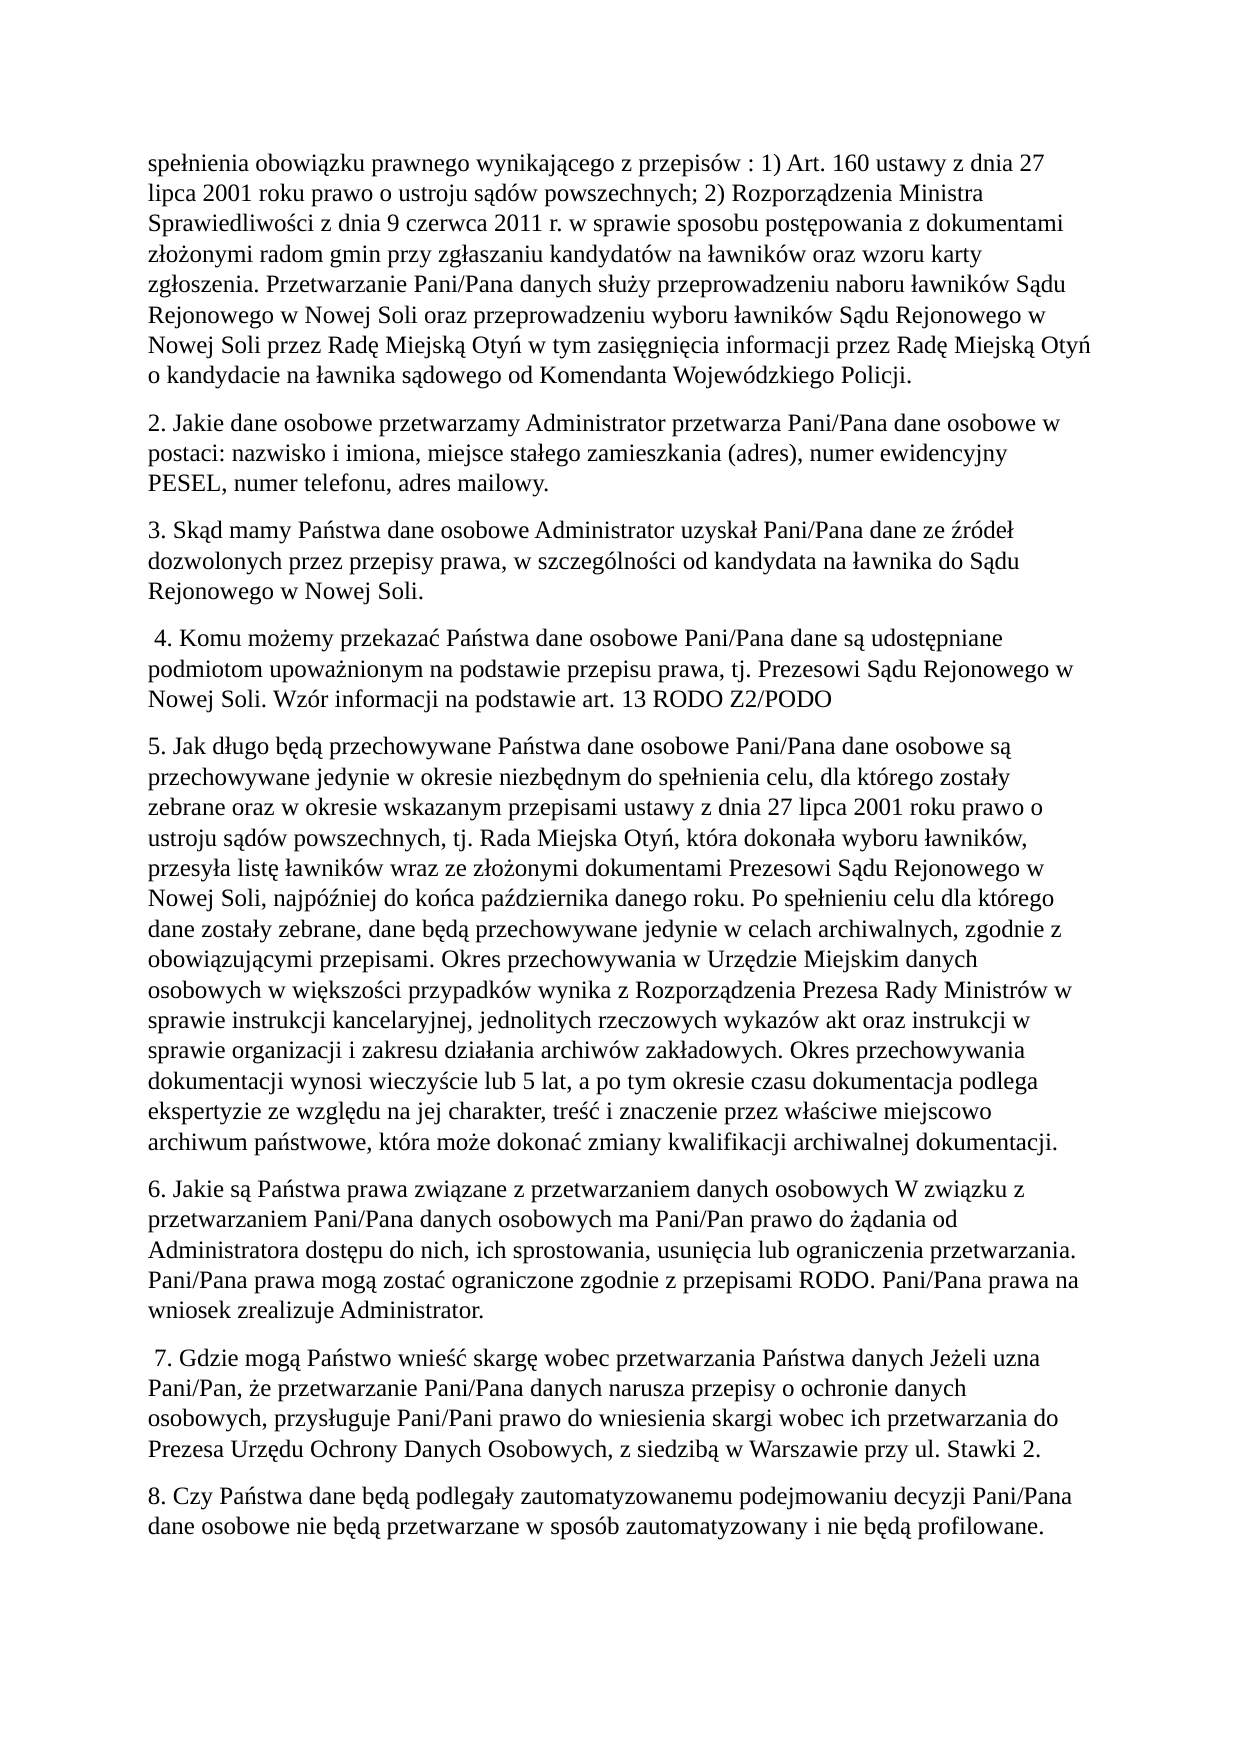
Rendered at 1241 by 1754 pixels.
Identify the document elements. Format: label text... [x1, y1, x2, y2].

text 3. Skąd mamy Państwa dane osobowe Administrator uzyskał Pani/Pana dane ze źródeł dozwolonych przez przepisy prawa, w szczególności od kandydata na ławnika do Sądu Rejonowego w Nowej Soli. [148, 516, 1093, 605]
text 4. Komu możemy przekazać Państwa dane osobowe Pani/Pana dane są udostępniane podmiotom upoważnionym na podstawie przepisu prawa, tj. Prezesowi Sądu Rejonowego w Nowej Soli. Wzór informacji na podstawie art. 13 RODO Z2/PODO [148, 623, 1093, 713]
text 7. Gdzie mogą Państwo wnieść skargę wobec przetwarzania Państwa danych Jeżeli uzna Pani/Pan, że przetwarzanie Pani/Pana danych narusza przepisy o ochronie danych osobowych, przysługuje Pani/Pani prawo do wniesienia skargi wobec ich przetwarzania do Prezesa Urzędu Ochrony Danych Osobowych, z siedzibą w Warszawie przy ul. Stawki 2. [148, 1343, 1093, 1463]
text spełnienia obowiązku prawnego wynikającego z przepisów : 1) Art. 160 ustawy z dnia 27 lipca 2001 roku prawo o ustroju sądów powszechnych; 2) Rozporządzenia Ministra Sprawiedliwości z dnia 9 czerwca 2011 r. w sprawie sposobu postępowania z dokumentami złożonymi radom gmin przy zgłaszaniu kandydatów na ławników oraz wzoru karty zgłoszenia. Przetwarzanie Pani/Pana danych służy przeprowadzeniu naboru ławników Sądu Rejonowego w Nowej Soli oraz przeprowadzeniu wyboru ławników Sądu Rejonowego w Nowej Soli przez Radę Miejską Otyń w tym zasięgnięcia informacji przez Radę Miejską Otyń o kandydacie na ławnika sądowego od Komendanta Wojewódzkiego Policji. [148, 148, 1093, 389]
text 5. Jak długo będą przechowywane Państwa dane osobowe Pani/Pana dane osobowe są przechowywane jedynie w okresie niezbędnym do spełnienia celu, dla którego zostały zebrane oraz w okresie wskazanym przepisami ustawy z dnia 27 lipca 2001 roku prawo o ustroju sądów powszechnych, tj. Rada Miejska Otyń, która dokonała wyboru ławników, przesyła listę ławników wraz ze złożonymi dokumentami Prezesowi Sądu Rejonowego w Nowej Soli, najpóźniej do końca października danego roku. Po spełnieniu celu dla którego dane zostały zebrane, dane będą przechowywane jedynie w celach archiwalnych, zgodnie z obowiązującymi przepisami. Okres przechowywania w Urzędzie Miejskim danych osobowych w większości przypadków wynika z Rozporządzenia Prezesa Rady Ministrów w sprawie instrukcji kancelaryjnej, jednolitych rzeczowych wykazów akt oraz instrukcji w sprawie organizacji i zakresu działania archiwów zakładowych. Okres przechowywania dokumentacji wynosi wieczyście lub 5 lat, a po tym okresie czasu dokumentacja podlega ekspertyzie ze względu na jej charakter, treść i znaczenie przez właściwe miejscowo archiwum państwowe, która może dokonać zmiany kwalifikacji archiwalnej dokumentacji. [148, 731, 1093, 1156]
text 8. Czy Państwa dane będą podlegały zautomatyzowanemu podejmowaniu decyzji Pani/Pana dane osobowe nie będą przetwarzane w sposób zautomatyzowany i nie będą profilowane. [148, 1481, 1093, 1540]
text 2. Jakie dane osobowe przetwarzamy Administrator przetwarza Pani/Pana dane osobowe w postaci: nazwisko i imiona, miejsce stałego zamieszkania (adres), numer ewidencyjny PESEL, numer telefonu, adres mailowy. [148, 408, 1093, 497]
text 6. Jakie są Państwa prawa związane z przetwarzaniem danych osobowych W związku z przetwarzaniem Pani/Pana danych osobowych ma Pani/Pan prawo do żądania od Administratora dostępu do nich, ich sprostowania, usunięcia lub ograniczenia przetwarzania. Pani/Pana prawa mogą zostać ograniczone zgodnie z przepisami RODO. Pani/Pana prawa na wniosek zrealizuje Administrator. [148, 1174, 1093, 1324]
